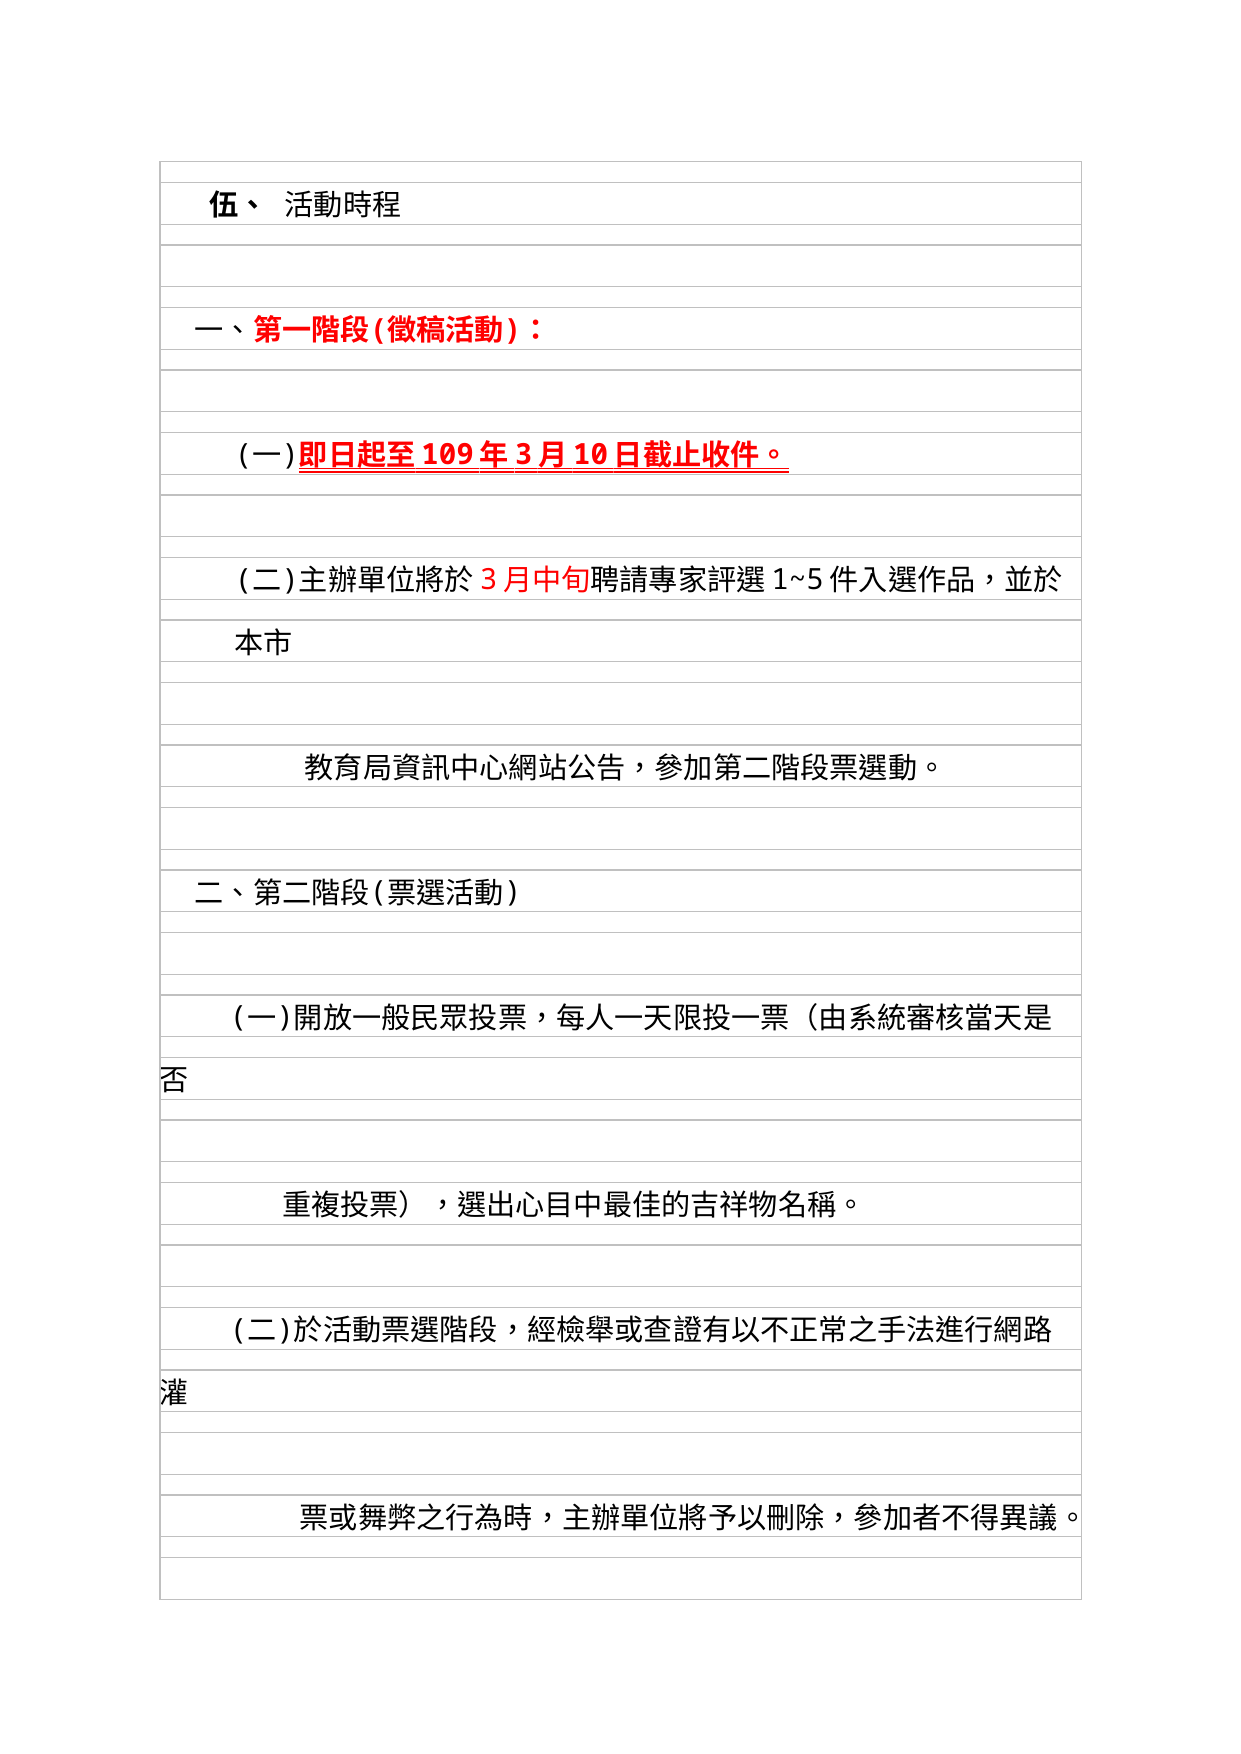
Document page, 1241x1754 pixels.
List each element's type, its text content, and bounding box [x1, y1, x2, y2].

text [234, 412, 1081, 432]
text 灌 [161, 1371, 1081, 1411]
list [209, 162, 1081, 182]
text [234, 537, 1081, 557]
text [234, 600, 1081, 619]
text 本市 [234, 621, 1081, 661]
text 否 [161, 1058, 1081, 1099]
text [161, 1350, 1081, 1369]
text 票或舞弊之行為時，主辦單位將予以刪除，參加者不得異議。 [161, 1537, 1081, 1557]
text (一)開放一般民眾投票，每人一天限投一票（由系統審核當天是 [161, 996, 1081, 1036]
text [161, 1162, 1081, 1182]
text [161, 850, 1081, 869]
list 活動時程 [209, 183, 1081, 224]
text [161, 287, 1081, 307]
text [161, 975, 1081, 994]
text 票或舞弊之行為時，主辦單位將予以刪除，參加者不得異議。 [161, 1496, 1081, 1536]
text 一、第一階段(徵稿活動)： [161, 308, 1081, 349]
text 重複投票），選出心目中最佳的吉祥物名稱。 [161, 1183, 1081, 1224]
text (二)於活動票選階段，經檢舉或查證有以不正常之手法進行網路 [161, 1308, 1081, 1349]
text [234, 725, 1081, 744]
text [161, 1037, 1081, 1057]
text [161, 1287, 1081, 1307]
text 二、第二階段(票選活動) [161, 871, 1081, 911]
text 票或舞弊之行為時，主辦單位將予以刪除，參加者不得異議。 [161, 1558, 1081, 1599]
text 票或舞弊之行為時，主辦單位將予以刪除，參加者不得異議。 [161, 1475, 1081, 1494]
text (一)即日起至109年3月10日截止收件。 [234, 433, 1081, 474]
text (二)主辦單位將於3月中旬聘請專家評選1~5件入選作品，並於 [234, 558, 1081, 599]
text 教育局資訊中心網站公告，參加第二階段票選動。 [234, 746, 1081, 786]
